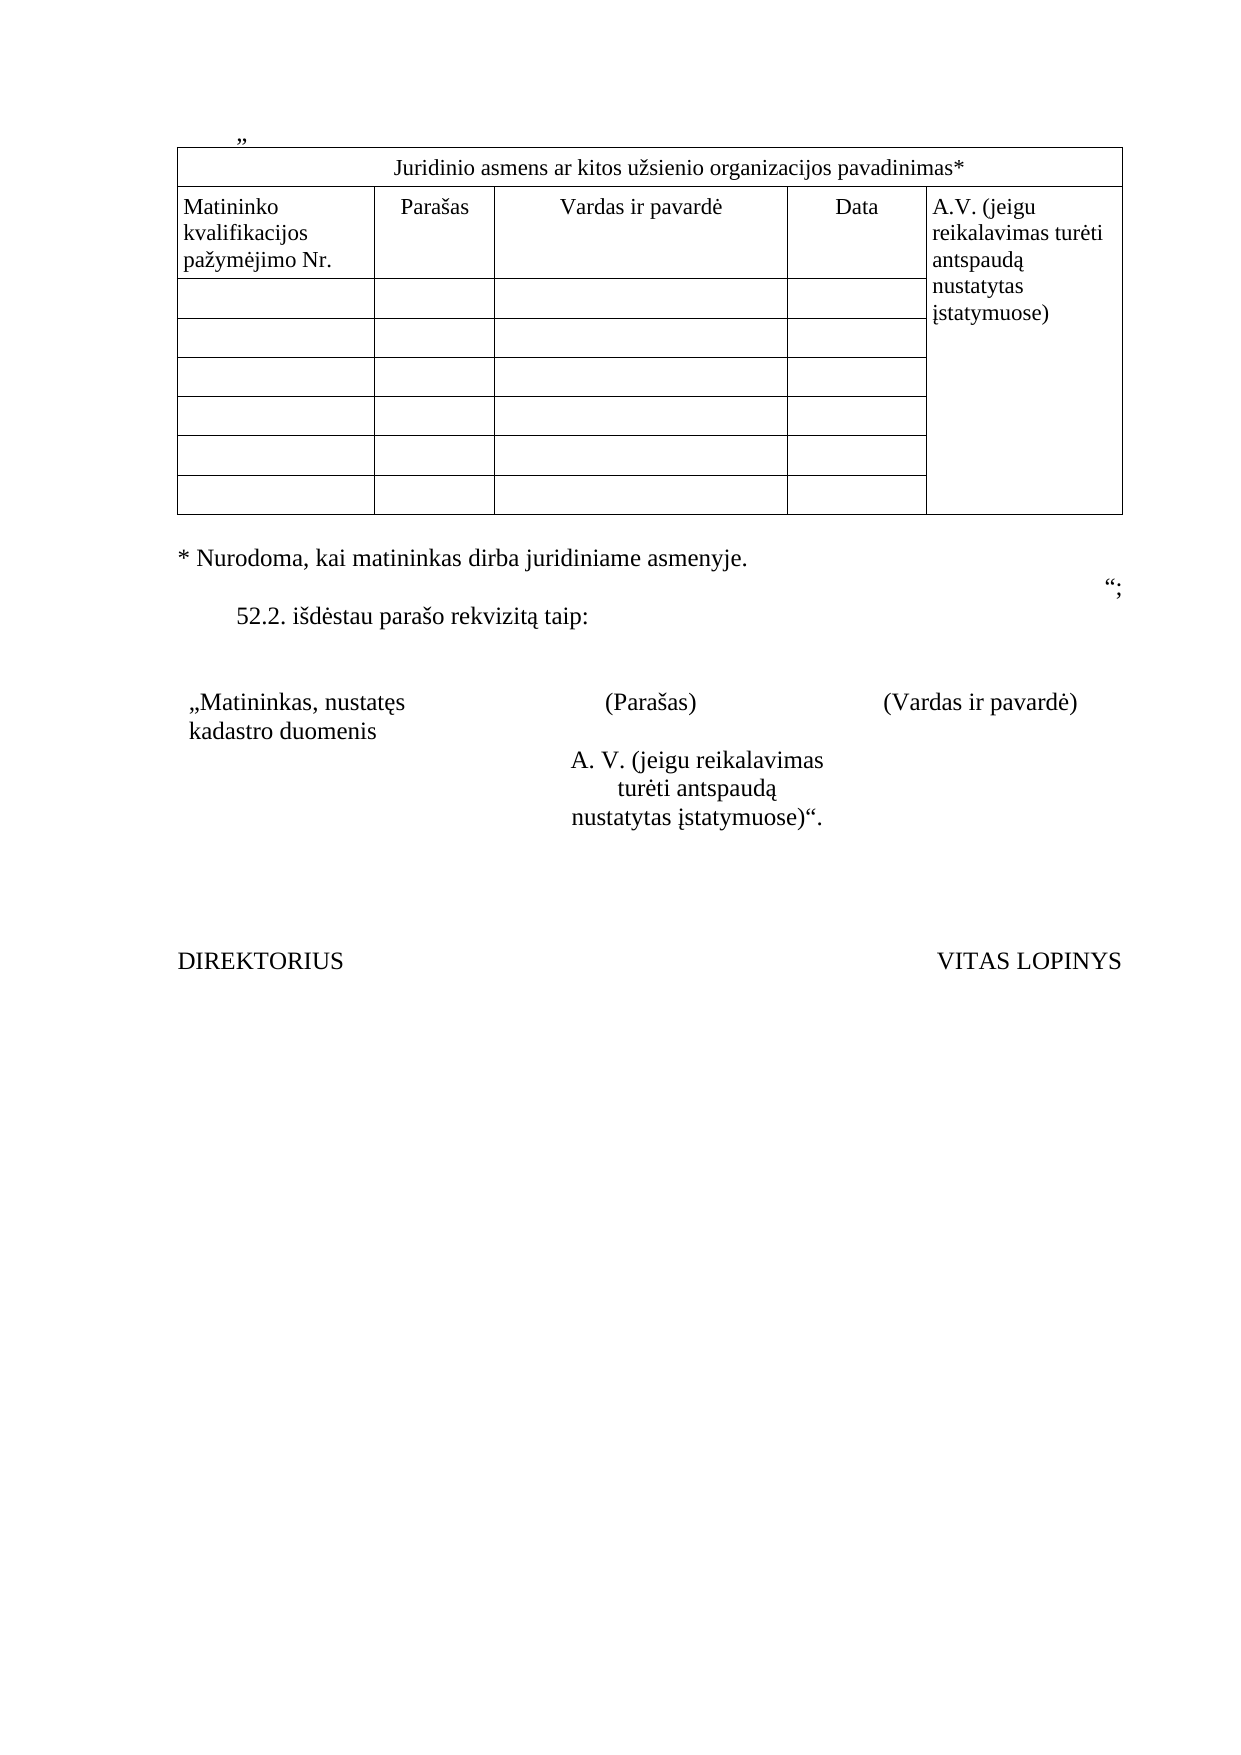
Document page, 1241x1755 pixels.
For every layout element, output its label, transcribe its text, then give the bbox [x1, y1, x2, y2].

table_header (Parašas) [556, 687, 746, 745]
table_cell [178, 319, 374, 357]
table_cell Matininko kvalifikacijos pažymėjimo Nr. [178, 187, 374, 278]
table_cell [375, 358, 494, 396]
table_cell [178, 436, 374, 474]
table_cell [375, 476, 494, 514]
table_cell [839, 745, 1122, 831]
table_cell [788, 279, 926, 317]
table_cell [495, 279, 787, 317]
table_cell [375, 436, 494, 474]
table_cell [178, 358, 374, 396]
table_cell [788, 319, 926, 357]
table_cell [788, 358, 926, 396]
table_cell [495, 319, 787, 357]
table_cell [178, 279, 374, 317]
table_cell Vardas ir pavardė [495, 187, 787, 278]
table_cell [788, 436, 926, 474]
text Direktorius Vitas Lopinys [177, 946, 1122, 975]
table_header [489, 687, 556, 745]
table_cell [177, 745, 488, 831]
table_cell Data [788, 187, 926, 278]
text “; [177, 572, 1122, 601]
table_cell [489, 745, 556, 831]
table_cell A. V. (jeigu reikalavimas turėti antspaudą nustatytas įstatymuose)“. [556, 745, 838, 831]
table_header [746, 687, 838, 745]
table_cell [178, 476, 374, 514]
text „ [177, 118, 1122, 147]
table_cell [178, 397, 374, 435]
table_cell [375, 397, 494, 435]
table_cell [495, 436, 787, 474]
table_cell Parašas [375, 187, 494, 278]
table_cell [788, 476, 926, 514]
table_cell [375, 319, 494, 357]
table_header „Matininkas, nustatęs kadastro duomenis [177, 687, 488, 745]
table_cell [495, 397, 787, 435]
table_header (Vardas ir pavardė) [839, 687, 1122, 745]
table_cell [788, 397, 926, 435]
text 52.2. išdėstau parašo rekvizitą taip: [177, 601, 1122, 630]
table_header Juridinio asmens ar kitos užsienio organizacijos pavadinimas* [178, 148, 1122, 186]
text * Nurodoma, kai matininkas dirba juridiniame asmenyje. [177, 543, 1122, 572]
table_cell A.V. (jeigu reikalavimas turėti antspaudą nustatytas įstatymuose) [927, 187, 1122, 514]
table_cell [375, 279, 494, 317]
table_cell [495, 358, 787, 396]
table_cell [495, 476, 787, 514]
